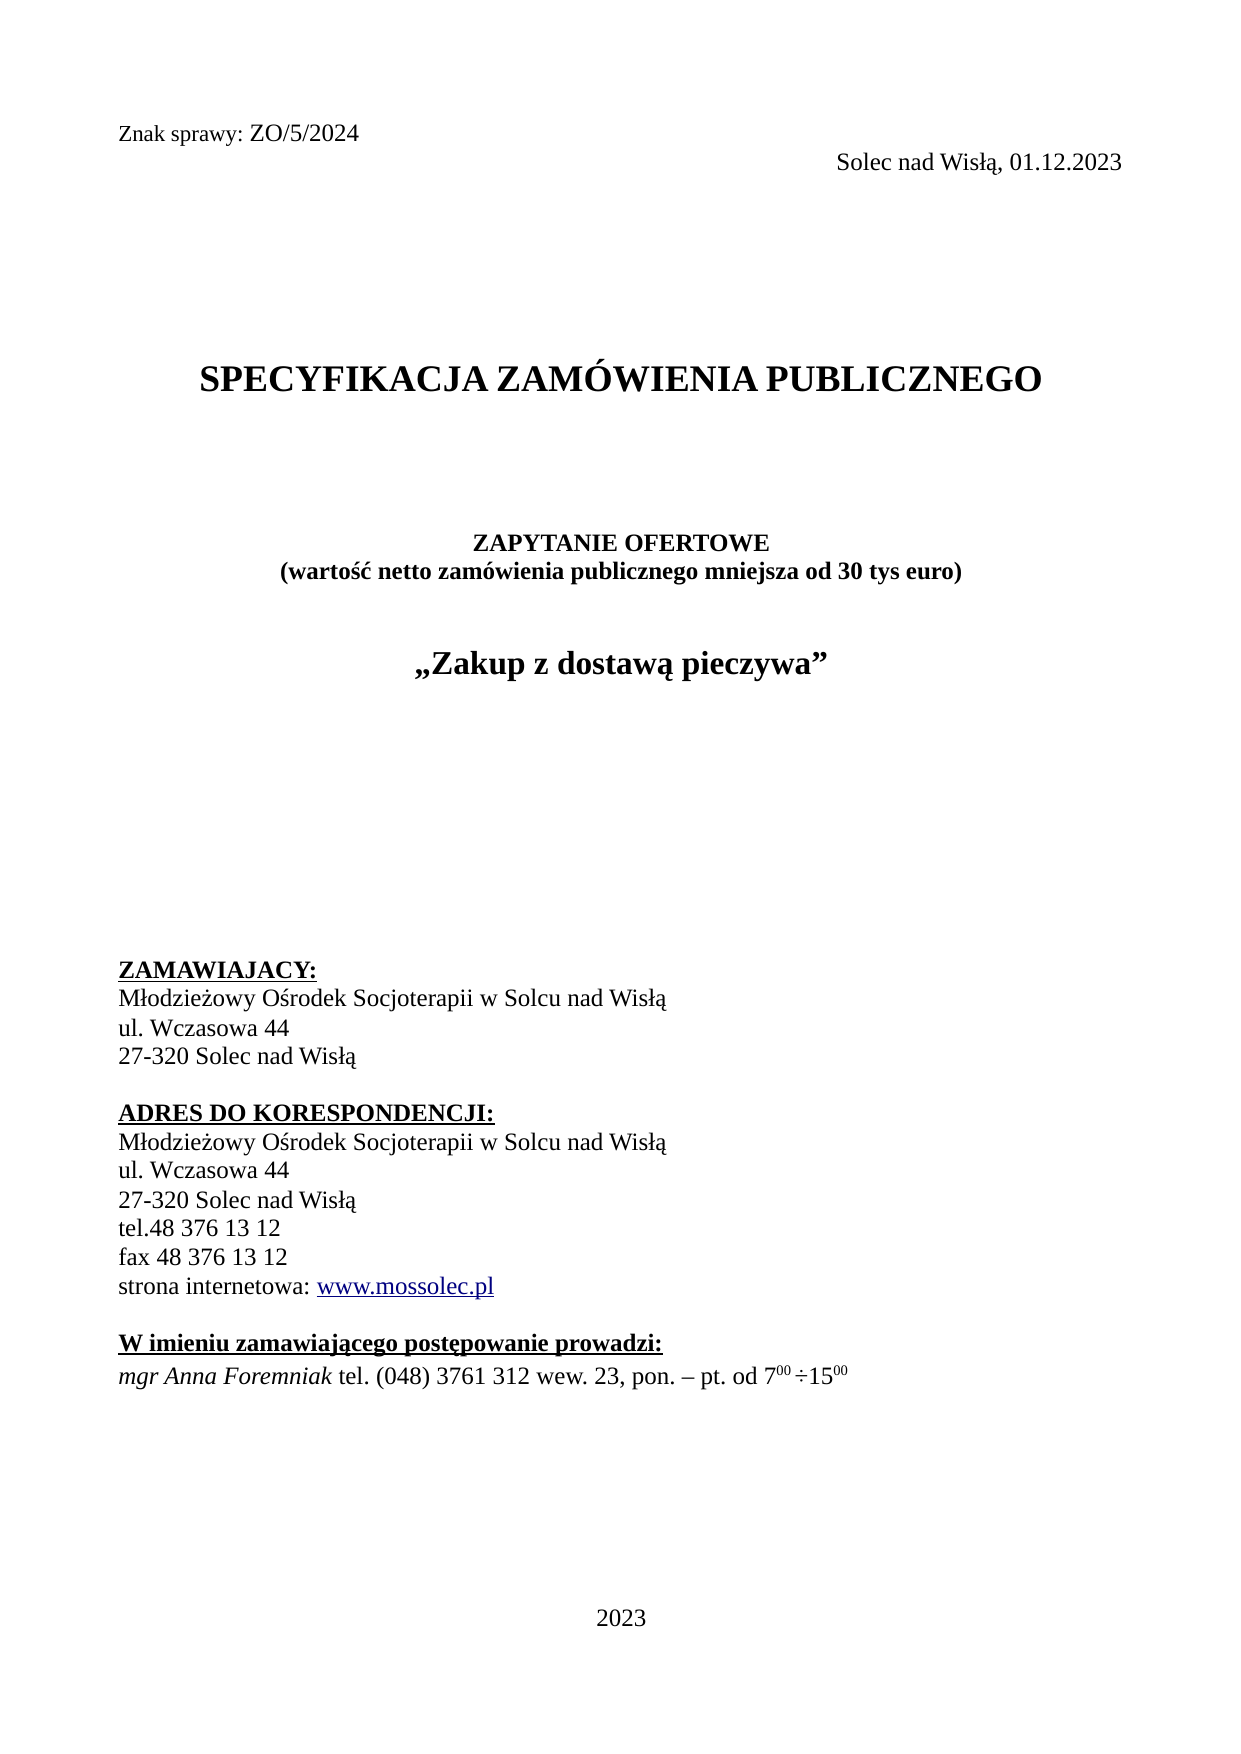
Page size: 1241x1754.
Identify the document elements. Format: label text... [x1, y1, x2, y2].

text Znak sprawy: ZO/5/2024 [118, 118, 1122, 147]
text W imieniu zamawiającego postępowanie prowadzi: [118, 1328, 1122, 1357]
text Młodzieżowy Ośrodek Socjoterapii w Solcu nad Wisłą [118, 1127, 1122, 1156]
text Solec nad Wisłą, 01.12.2023 [118, 147, 1122, 176]
text 27-320 Solec nad Wisłą [118, 1185, 1122, 1213]
text 27-320 Solec nad Wisłą [118, 1042, 1122, 1070]
text „Zakup z dostawą pieczywa” [118, 643, 1124, 682]
text mgr Anna Foremniak tel. (048) 3761 312 wew. 23, pon. – pt. od 700 ÷1500 [118, 1361, 1122, 1390]
text ZAPYTANIE OFERTOWE [118, 528, 1124, 557]
text strona internetowa: www.mossolec.pl [118, 1271, 1122, 1300]
text Młodzieżowy Ośrodek Socjoterapii w Solcu nad Wisłą [118, 984, 1122, 1012]
text ul. Wczasowa 44 [118, 1156, 1122, 1184]
text ADRES DO KORESPONDENCJI: [118, 1098, 1122, 1127]
text ul. Wczasowa 44 [118, 1013, 1122, 1042]
text 2023 [118, 1603, 1124, 1632]
text (wartość netto zamówienia publicznego mniejsza od 30 tys euro) [118, 557, 1124, 585]
text tel.48 376 13 12 [118, 1213, 1122, 1242]
text ZAMAWIAJACY: [118, 956, 1122, 984]
text SPECYFIKACJA ZAMÓWIENIA PUBLICZNEGO [118, 356, 1124, 399]
text fax 48 376 13 12 [118, 1242, 1122, 1271]
